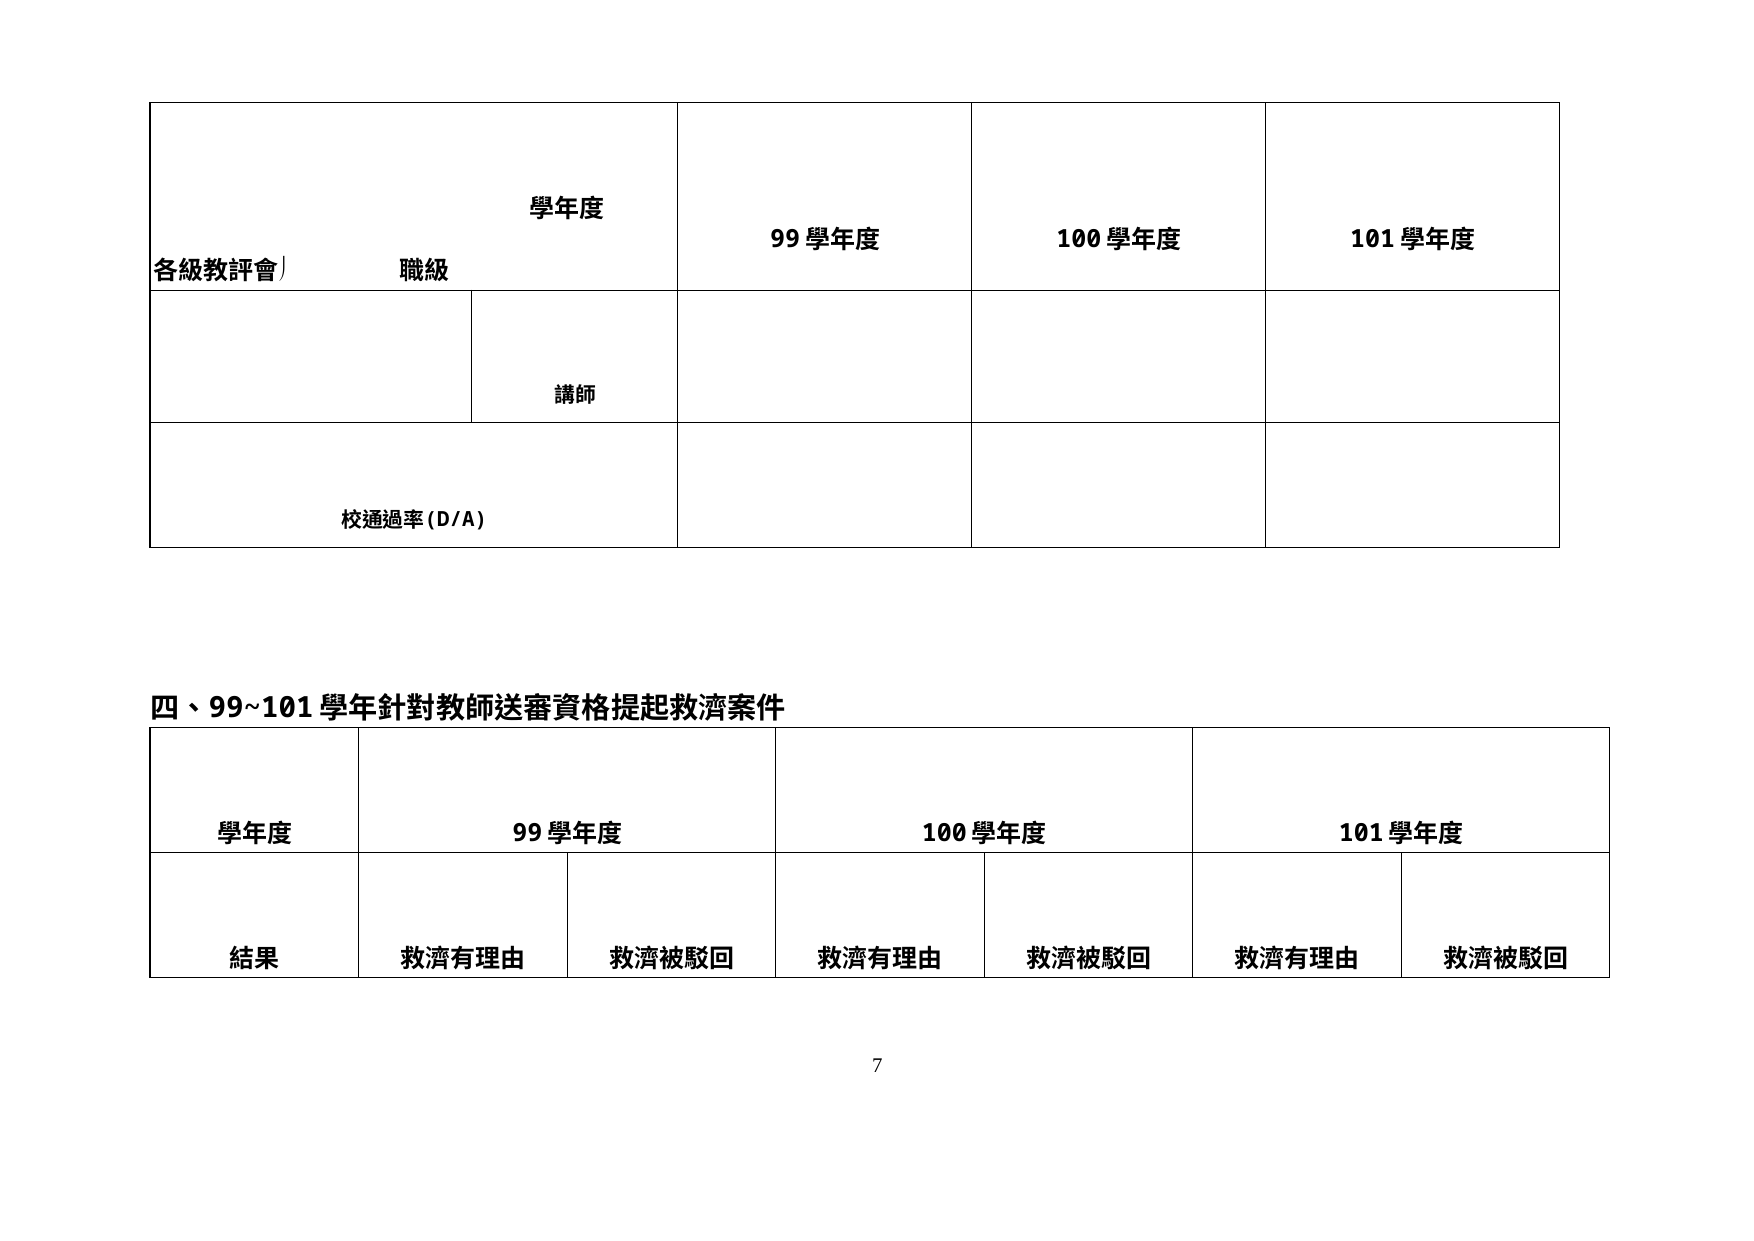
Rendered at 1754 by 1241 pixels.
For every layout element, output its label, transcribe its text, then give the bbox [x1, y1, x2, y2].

table_cell [678, 291, 971, 422]
table_cell [972, 423, 1265, 547]
table_cell [972, 291, 1265, 422]
table_header 學年度 各級教評會 職級 [151, 103, 677, 289]
table_cell [678, 423, 971, 547]
table_cell 救濟有理由 [359, 853, 567, 977]
table_header 101學年度 [1266, 103, 1559, 289]
table_cell 救濟有理由 [776, 853, 984, 977]
table_header 學年度 [151, 728, 358, 852]
table_header 99學年度 [359, 728, 775, 852]
table_cell 救濟有理由 [1193, 853, 1401, 977]
table_header 101學年度 [1193, 728, 1609, 852]
table_cell 結果 [151, 853, 358, 977]
text 四、99~101學年針對教師送審資格提起救濟案件 [150, 664, 1604, 727]
table_cell 救濟被駁回 [568, 853, 775, 977]
table_cell [1266, 423, 1559, 547]
table_cell 講師 [472, 291, 677, 422]
table_header 100學年度 [972, 103, 1265, 289]
table_header 100學年度 [776, 728, 1192, 852]
table_cell [1266, 291, 1559, 422]
table_header 99學年度 [678, 103, 971, 289]
table_cell 救濟被駁回 [1402, 853, 1609, 977]
table_cell [151, 291, 471, 422]
table_cell 救濟被駁回 [985, 853, 1192, 977]
table_cell 校通過率(D/A) [151, 423, 677, 547]
